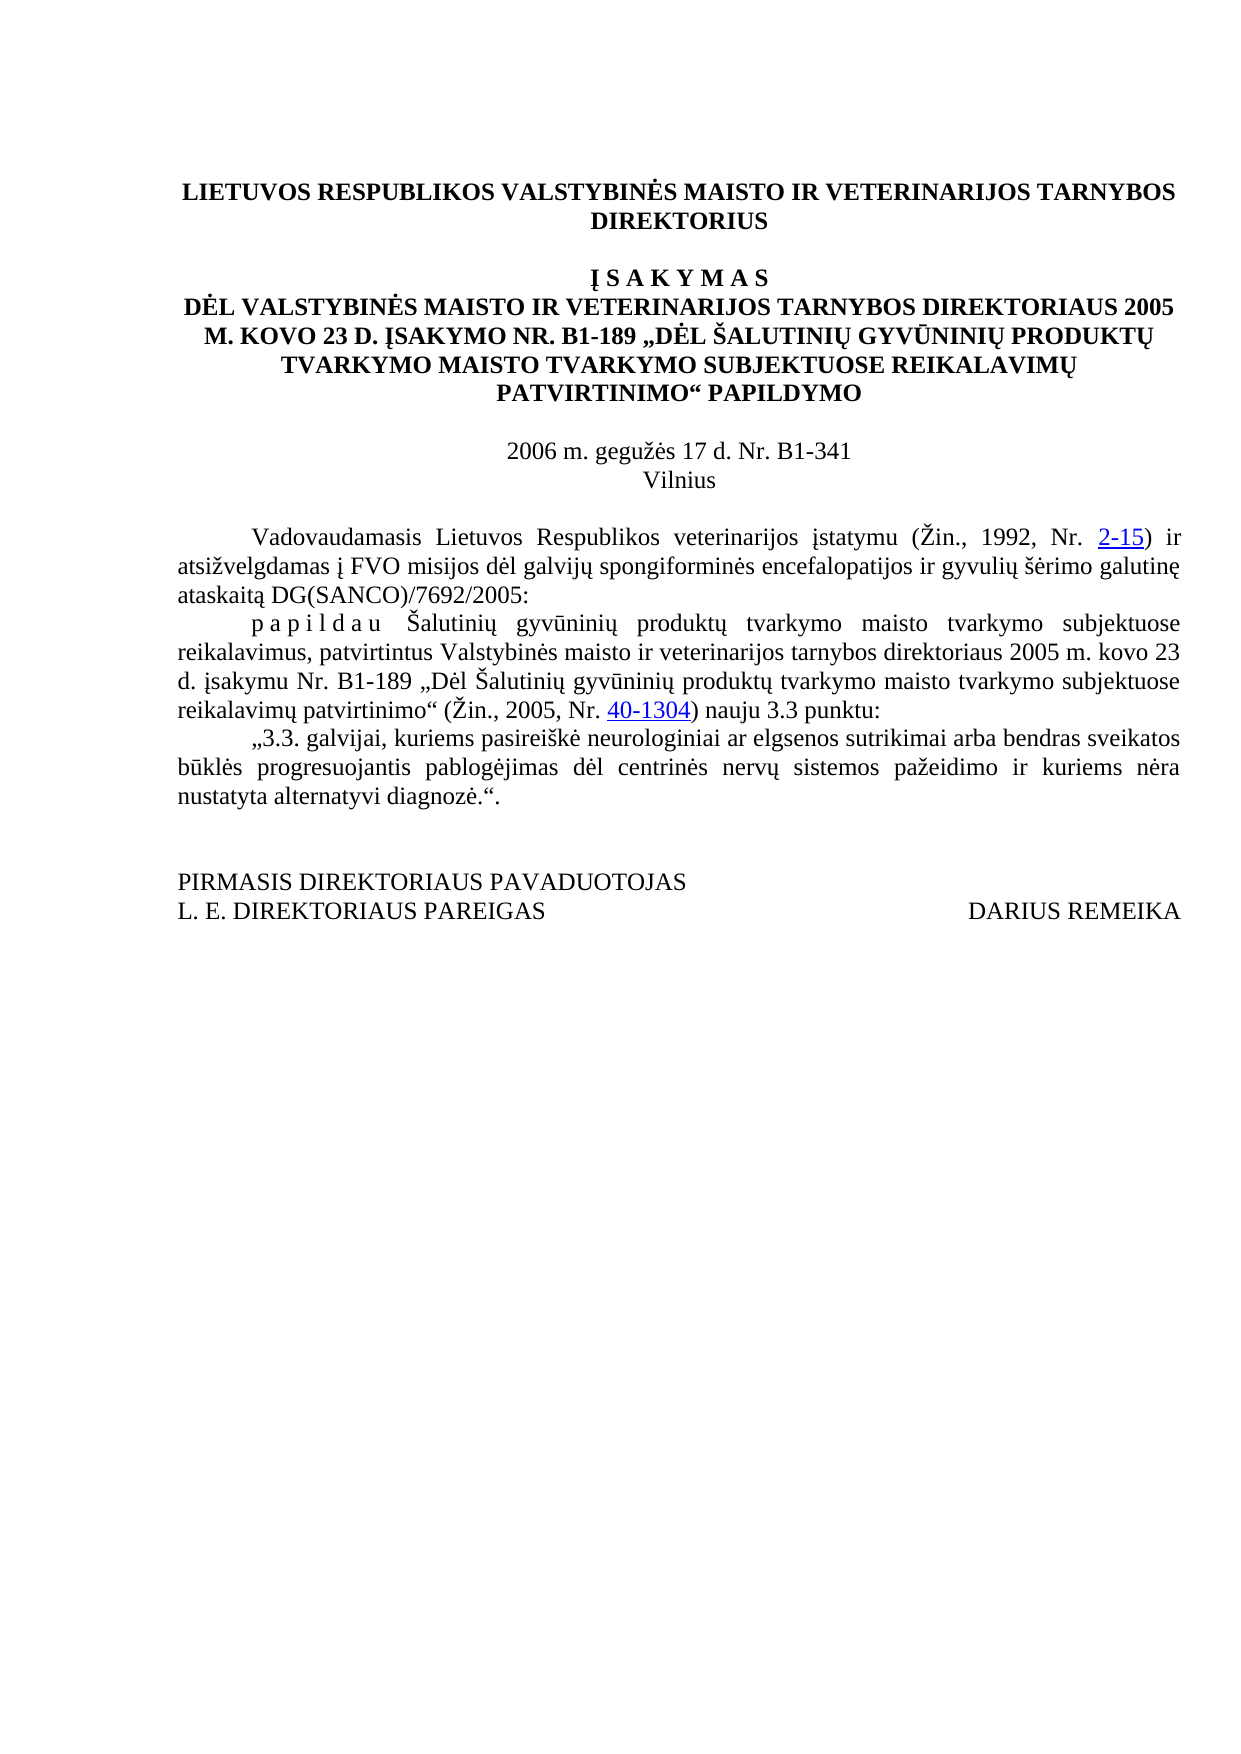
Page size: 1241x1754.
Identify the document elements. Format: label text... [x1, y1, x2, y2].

text LIETUVOS RESPUBLIKOS VALSTYBINĖS MAISTO IR VETERINARIJOS TARNYBOS DIREKTORIUS [177, 177, 1181, 235]
text 2006 m. gegužės 17 d. Nr. B1-341 [177, 436, 1181, 465]
text Į S A K Y M A S [177, 263, 1181, 292]
text L. E. DIREKTORIAUS PAREIGAS DARIUS REMEIKA [177, 896, 1181, 925]
text papildau Šalutinių gyvūninių produktų tvarkymo maisto tvarkymo subjektuose reikalavimus, patvirtintus Valstybinės maisto ir veterinarijos tarnybos direktoriaus 2005 m. kovo 23 d. įsakymu Nr. B1-189 „Dėl Šalutinių gyvūninių produktų tvarkymo maisto tvarkymo subjektuose reikalavimų patvirtinimo“ (Žin., 2005, Nr. 40-1304) nauju 3.3 punktu: [177, 608, 1181, 723]
text Vadovaudamasis Lietuvos Respublikos veterinarijos įstatymu (Žin., 1992, Nr. 2-15) ir atsižvelgdamas į FVO misijos dėl galvijų spongiforminės encefalopatijos ir gyvulių šėrimo galutinę ataskaitą DG(SANCO)/7692/2005: [177, 522, 1181, 608]
text „3.3. galvijai, kuriems pasireiškė neurologiniai ar elgsenos sutrikimai arba bendras sveikatos būklės progresuojantis pablogėjimas dėl centrinės nervų sistemos pažeidimo ir kuriems nėra nustatyta alternatyvi diagnozė.“. [177, 723, 1181, 810]
text Vilnius [177, 465, 1181, 493]
text DĖL VALSTYBINĖS MAISTO IR VETERINARIJOS TARNYBOS DIREKTORIAUS 2005 M. KOVO 23 D. ĮSAKYMO NR. B1-189 „DĖL ŠALUTINIŲ GYVŪNINIŲ PRODUKTŲ TVARKYMO MAISTO TVARKYMO SUBJEKTUOSE REIKALAVIMŲ PATVIRTINIMO“ PAPILDYMO [177, 292, 1181, 407]
text PIRMASIS DIREKTORIAUS PAVADUOTOJAS [177, 867, 1181, 896]
